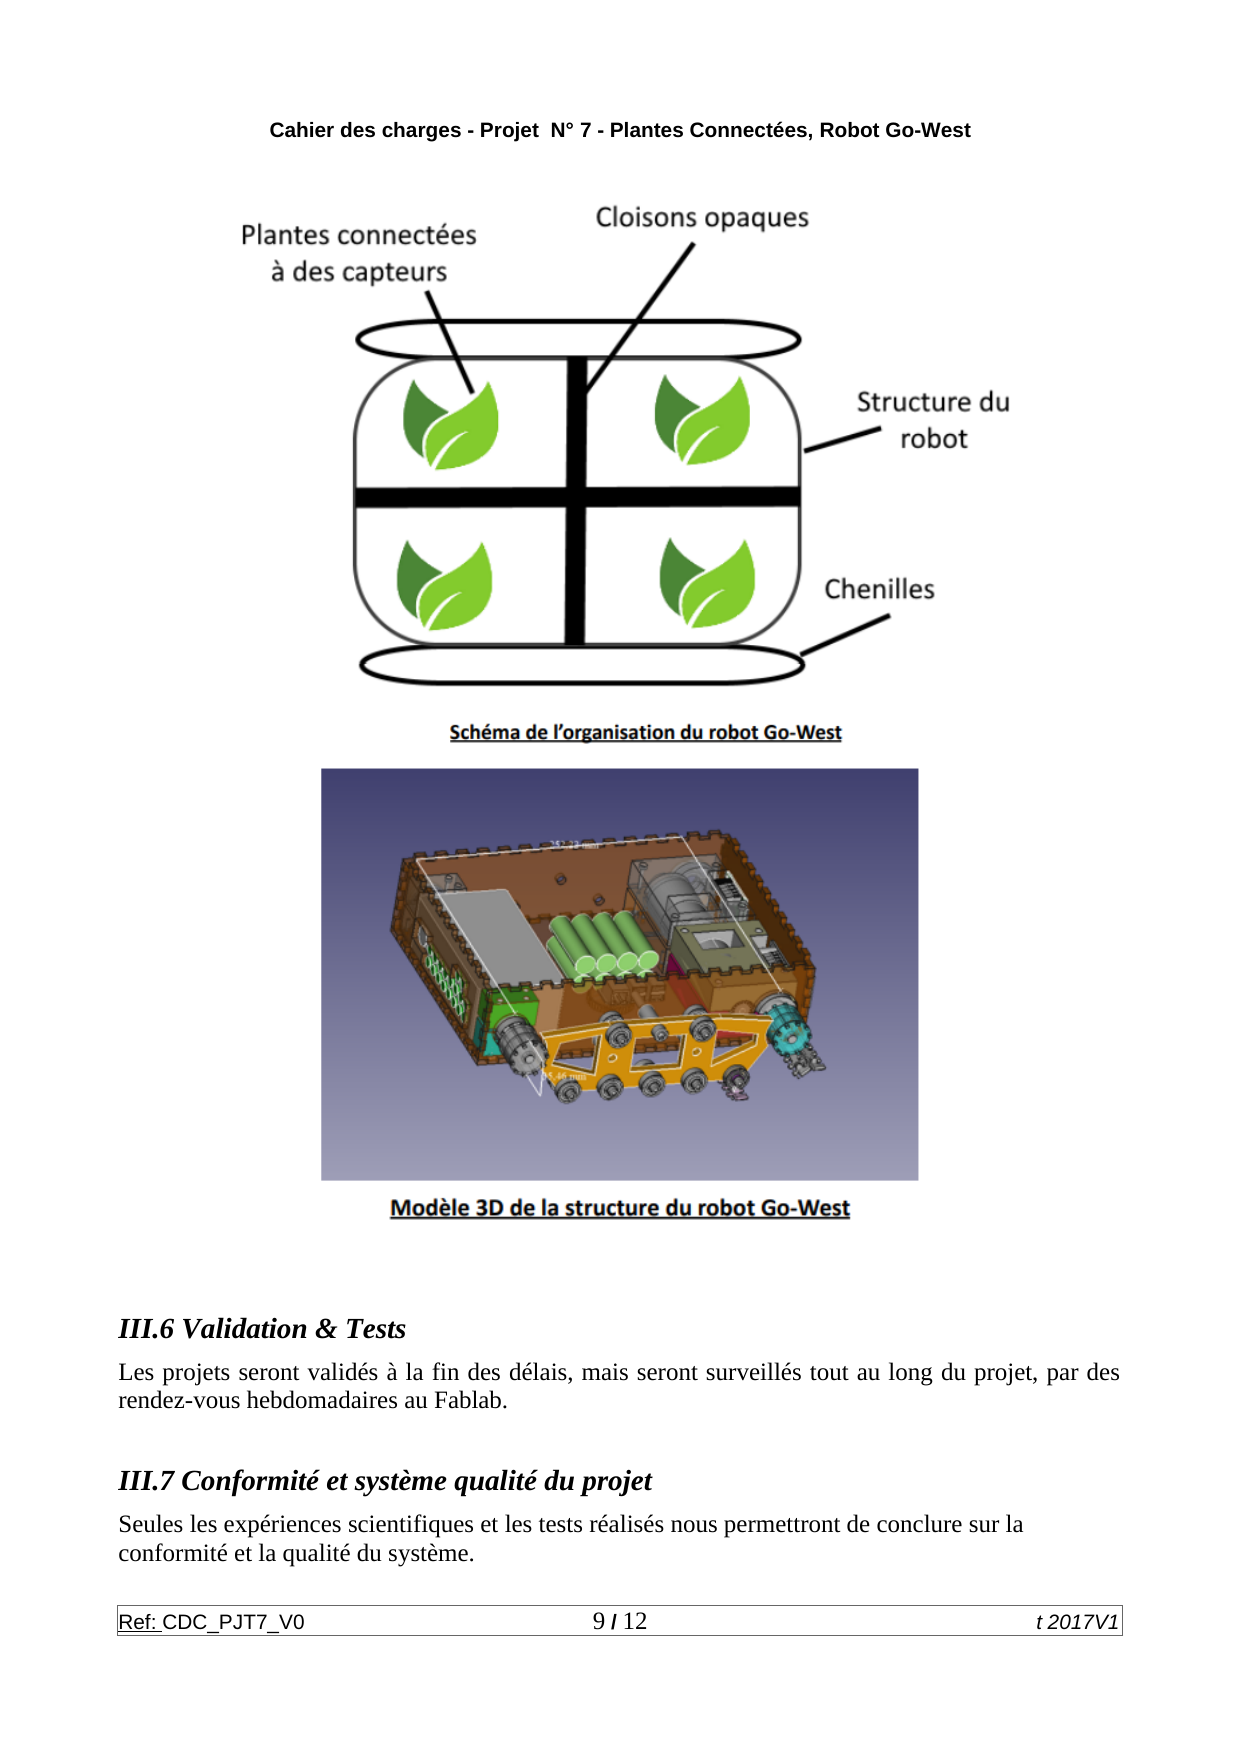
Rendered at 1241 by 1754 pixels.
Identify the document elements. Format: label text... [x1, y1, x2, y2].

picture [216, 177, 1024, 1237]
subtitle III.7 Conformité et système qualité du projet [118, 1463, 1122, 1497]
text Les projets seront validés à la fin des délais, mais seront surveillés tout au long du projet, par des rendez-vous hebdomadaires au Fablab. [118, 1357, 1122, 1414]
subtitle III.6 Validation & Tests [118, 1311, 1122, 1344]
text Seules les expériences scientifiques et les tests réalisés nous permettront de conclure sur la conformité et la qualité du système. [118, 1509, 1122, 1567]
